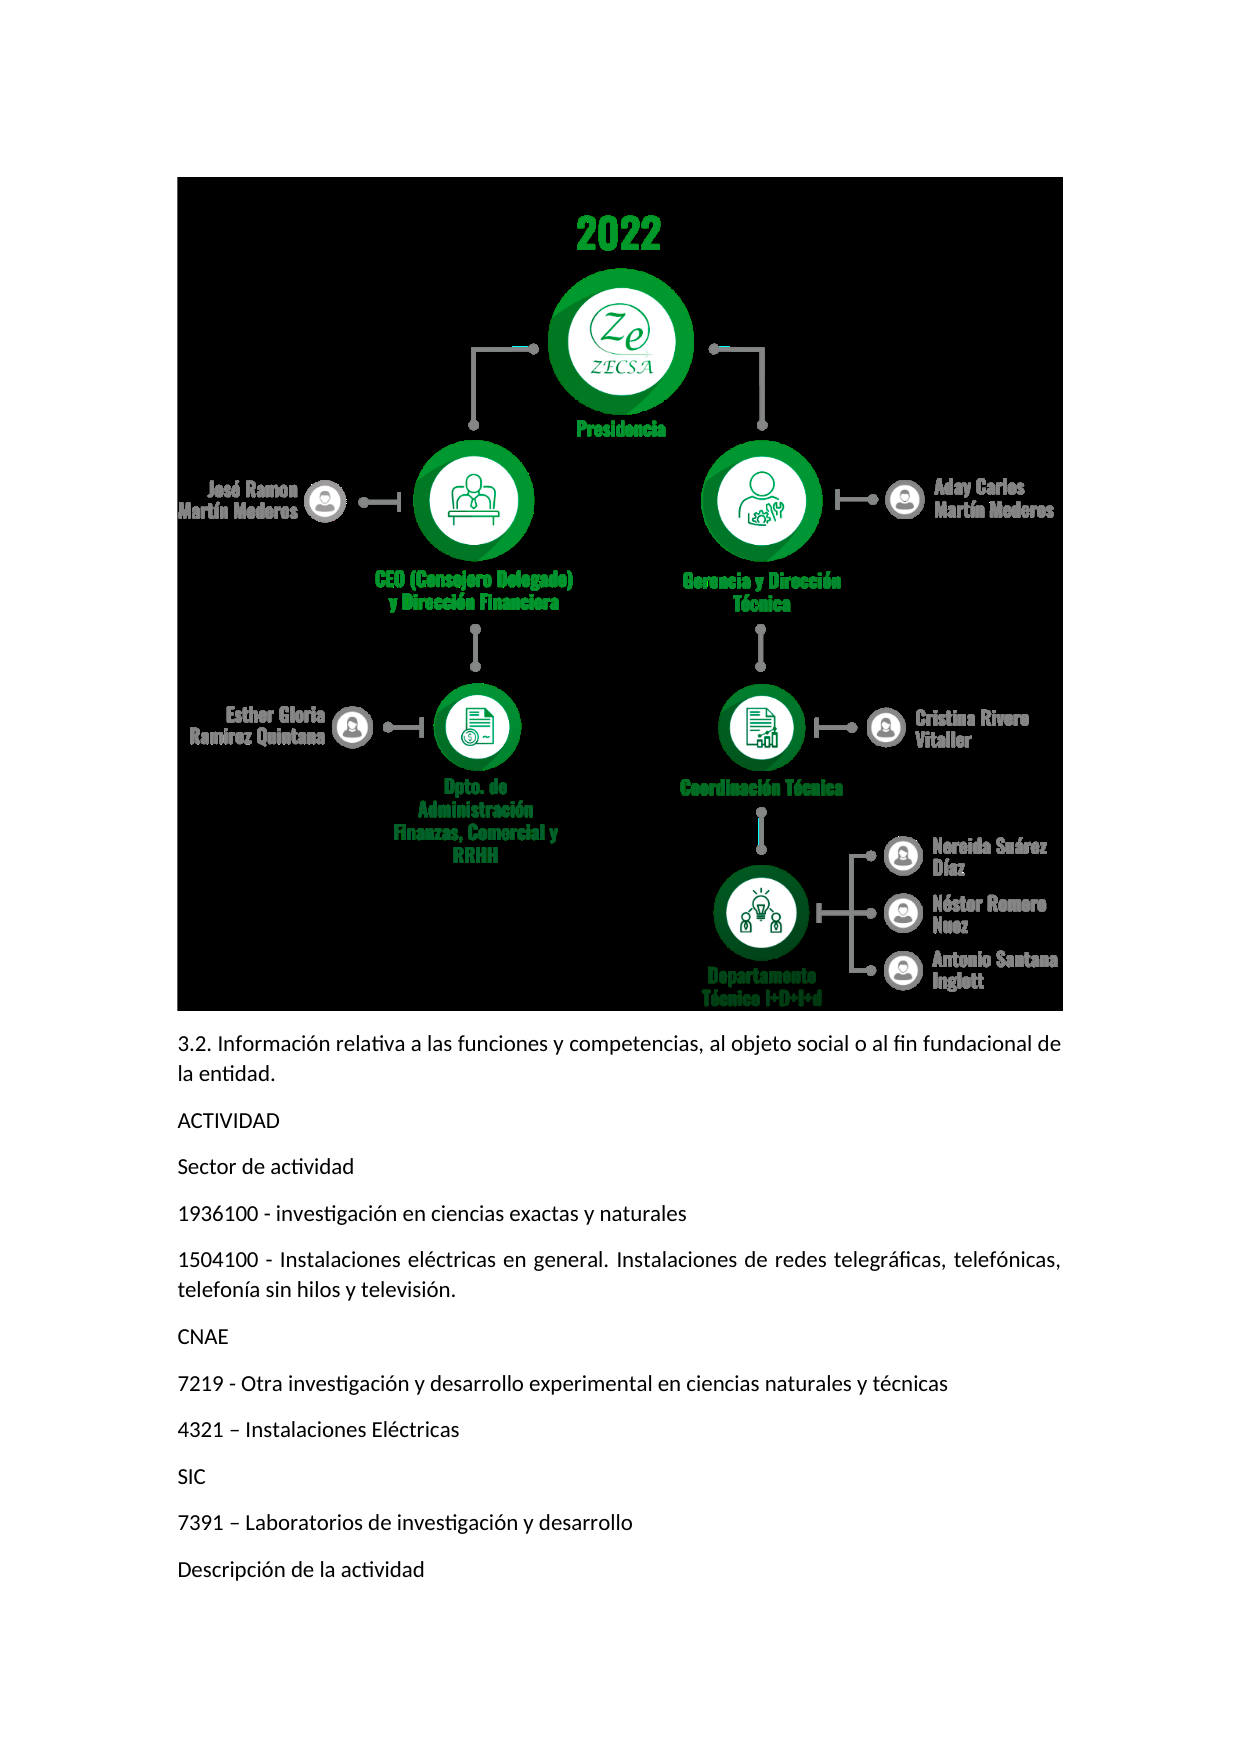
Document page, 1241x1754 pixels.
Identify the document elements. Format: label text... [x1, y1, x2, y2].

text 1936100 - investigación en ciencias exactas y naturales [177, 1199, 1063, 1227]
text 7391 – Laboratorios de investigación y desarrollo [177, 1508, 1063, 1536]
text 4321 – Instalaciones Eléctricas [177, 1415, 1063, 1443]
text CNAE [177, 1322, 1063, 1350]
text SIC [177, 1462, 1063, 1490]
text 3.2. Información relativa a las funciones y competencias, al objeto social o al fin fundacional de la entidad. [177, 1029, 1063, 1087]
text 7219 - Otra investigación y desarrollo experimental en ciencias naturales y técnicas [177, 1369, 1063, 1397]
text Sector de actividad [177, 1152, 1063, 1181]
text 1504100 - Instalaciones eléctricas en general. Instalaciones de redes telegráficas, telefónicas, telefonía sin hilos y televisión. [177, 1246, 1063, 1303]
text Descripción de la actividad [177, 1555, 1063, 1583]
text ACTIVIDAD [177, 1106, 1063, 1134]
